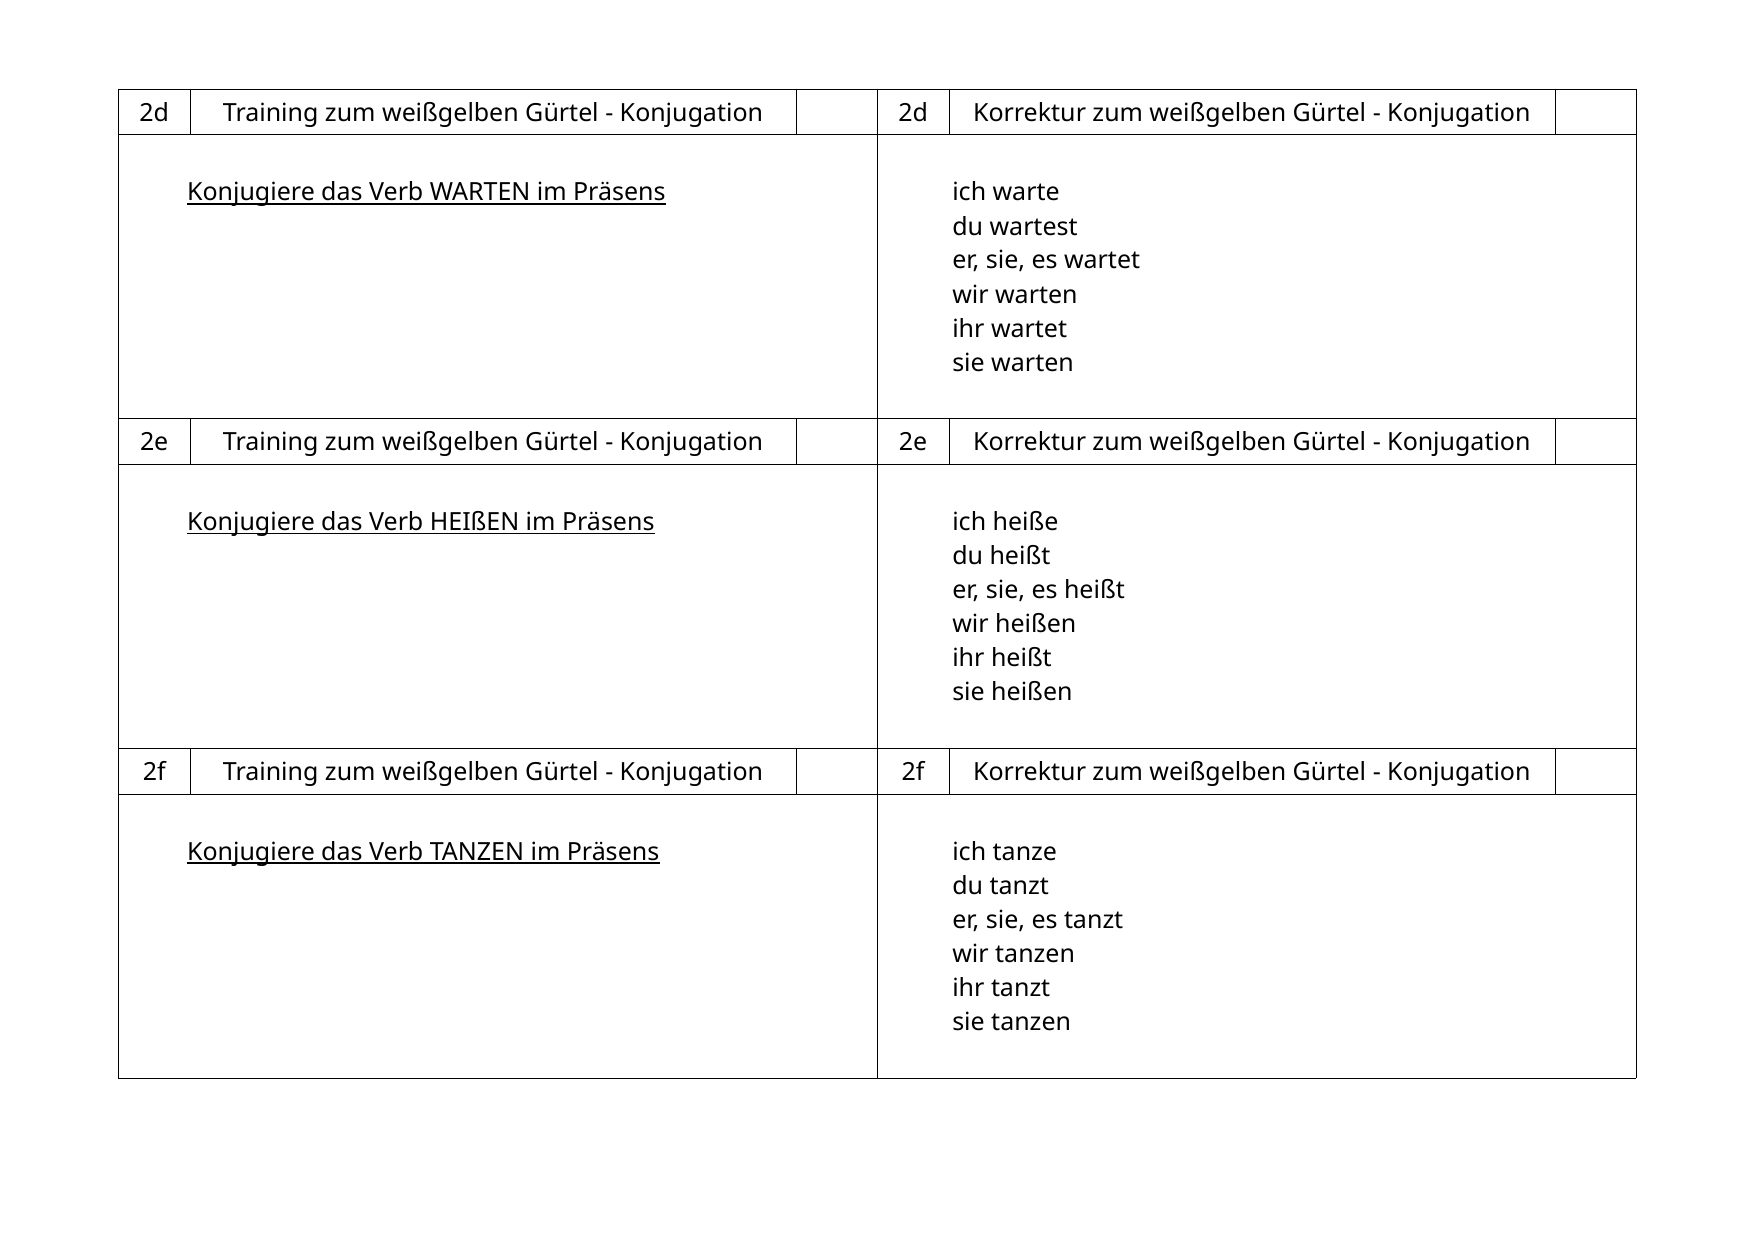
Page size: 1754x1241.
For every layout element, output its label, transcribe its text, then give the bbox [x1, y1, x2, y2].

table_cell Training zum weißgelben Gürtel - Konjugation [191, 749, 796, 793]
table_header 2d [119, 90, 190, 134]
table_cell 2f [878, 749, 949, 793]
table_cell Training zum weißgelben Gürtel - Konjugation [191, 419, 796, 464]
table_cell Korrektur zum weißgelben Gürtel - Konjugation [950, 749, 1555, 793]
table_cell [797, 419, 877, 464]
table_cell Konjugiere das Verb HEIßEN im Präsens [119, 465, 877, 748]
table_header 2d [878, 90, 949, 134]
table_header [797, 90, 877, 134]
table_header Training zum weißgelben Gürtel - Konjugation [191, 90, 796, 134]
table_cell 2f [119, 749, 190, 793]
table_cell 2e [119, 419, 190, 464]
table_cell ich warte du wartest er, sie, es wartet wir warten ihr wartet sie warten [878, 135, 1636, 418]
table_cell [1556, 749, 1636, 793]
table_cell Konjugiere das Verb TANZEN im Präsens [119, 795, 877, 1078]
table_cell [1556, 419, 1636, 464]
table_cell Konjugiere das Verb WARTEN im Präsens [119, 135, 877, 418]
table_cell [797, 749, 877, 793]
table_cell Korrektur zum weißgelben Gürtel - Konjugation [950, 419, 1555, 464]
table_cell 2e [878, 419, 949, 464]
table_header [1556, 90, 1636, 134]
table_cell ich tanze du tanzt er, sie, es tanzt wir tanzen ihr tanzt sie tanzen [878, 795, 1636, 1078]
table_header Korrektur zum weißgelben Gürtel - Konjugation [950, 90, 1555, 134]
table_cell ich heiße du heißt er, sie, es heißt wir heißen ihr heißt sie heißen [878, 465, 1636, 748]
